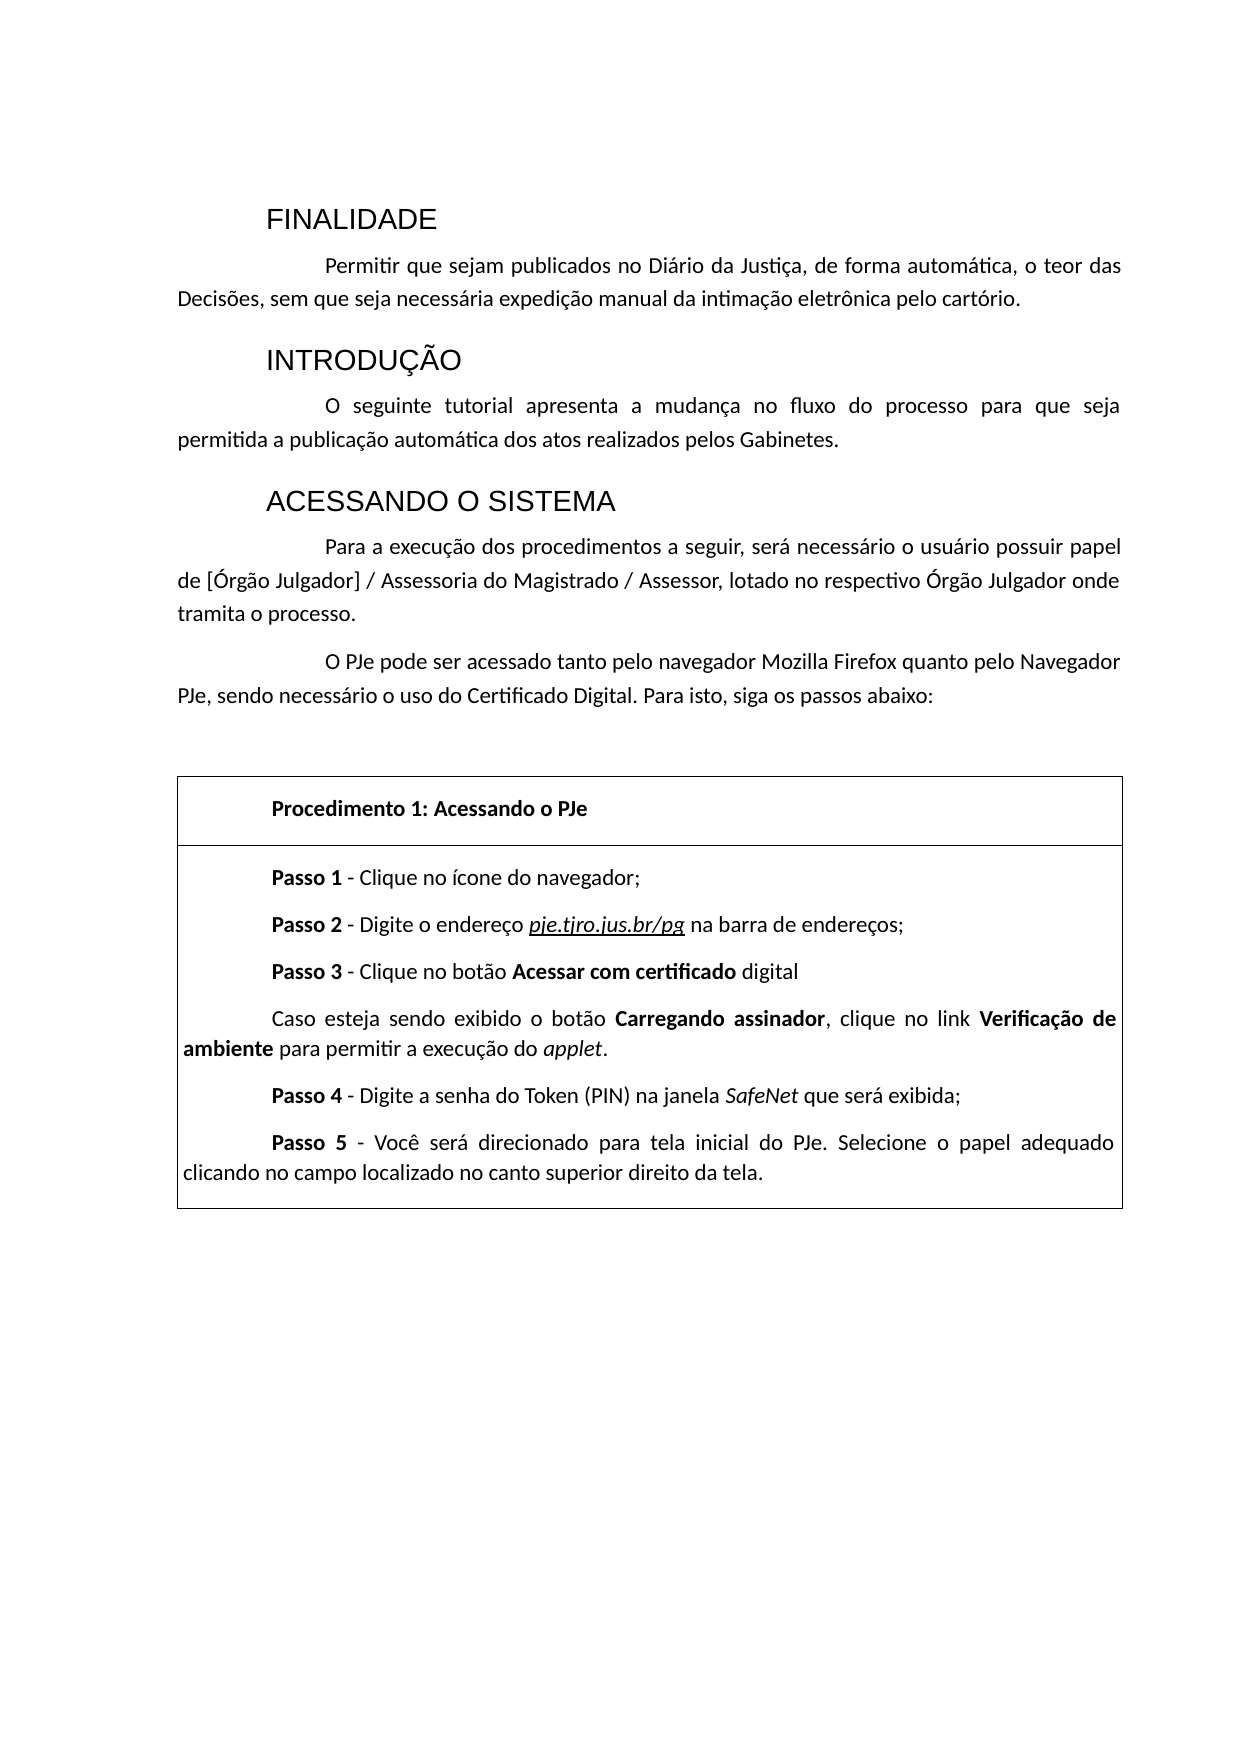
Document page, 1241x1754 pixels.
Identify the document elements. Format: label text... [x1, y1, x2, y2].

table_cell Passo 1 - Clique no ícone do navegador; Passo 2 - Digite o endereço pje.tjro.jus.br/pg na barra de endereços; Passo 3 - Clique no botão Acessar com certificado digital Caso esteja sendo exibido o botão Carregando assinador, clique no link Verificação de ambiente para permitir a execução do applet. Passo 4 - Digite a senha do Token (PIN) na janela SafeNet que será exibida; Passo 5 - Você será direcionado para tela inicial do PJe. Selecione o papel adequado clicando no campo localizado no canto superior direito da tela. [178, 846, 1122, 1208]
subtitle FINALIDADE [177, 202, 1122, 236]
text Para a execução dos procedimentos a seguir, será necessário o usuário possuir papel de [Órgão Julgador] / Assessoria do Magistrado / Assessor, lotado no respectivo Órgão Julgador onde tramita o processo. [177, 532, 1122, 627]
table_header Procedimento 1: Acessando o PJe [178, 777, 1122, 845]
text Permitir que sejam publicados no Diário da Justiça, de forma automática, o teor das Decisões, sem que seja necessária expedição manual da intimação eletrônica pelo cartório. [177, 251, 1122, 312]
subtitle INTRODUÇÃO [177, 343, 1122, 376]
text O PJe pode ser acessado tanto pelo navegador Mozilla Firefox quanto pelo Navegador PJe, sendo necessário o uso do Certificado Digital. Para isto, siga os passos abaixo: [177, 647, 1122, 709]
subtitle ACESSANDO O SISTEMA [177, 484, 1122, 517]
text O seguinte tutorial apresenta a mudança no fluxo do processo para que seja permitida a publicação automática dos atos realizados pelos Gabinetes. [177, 392, 1122, 453]
